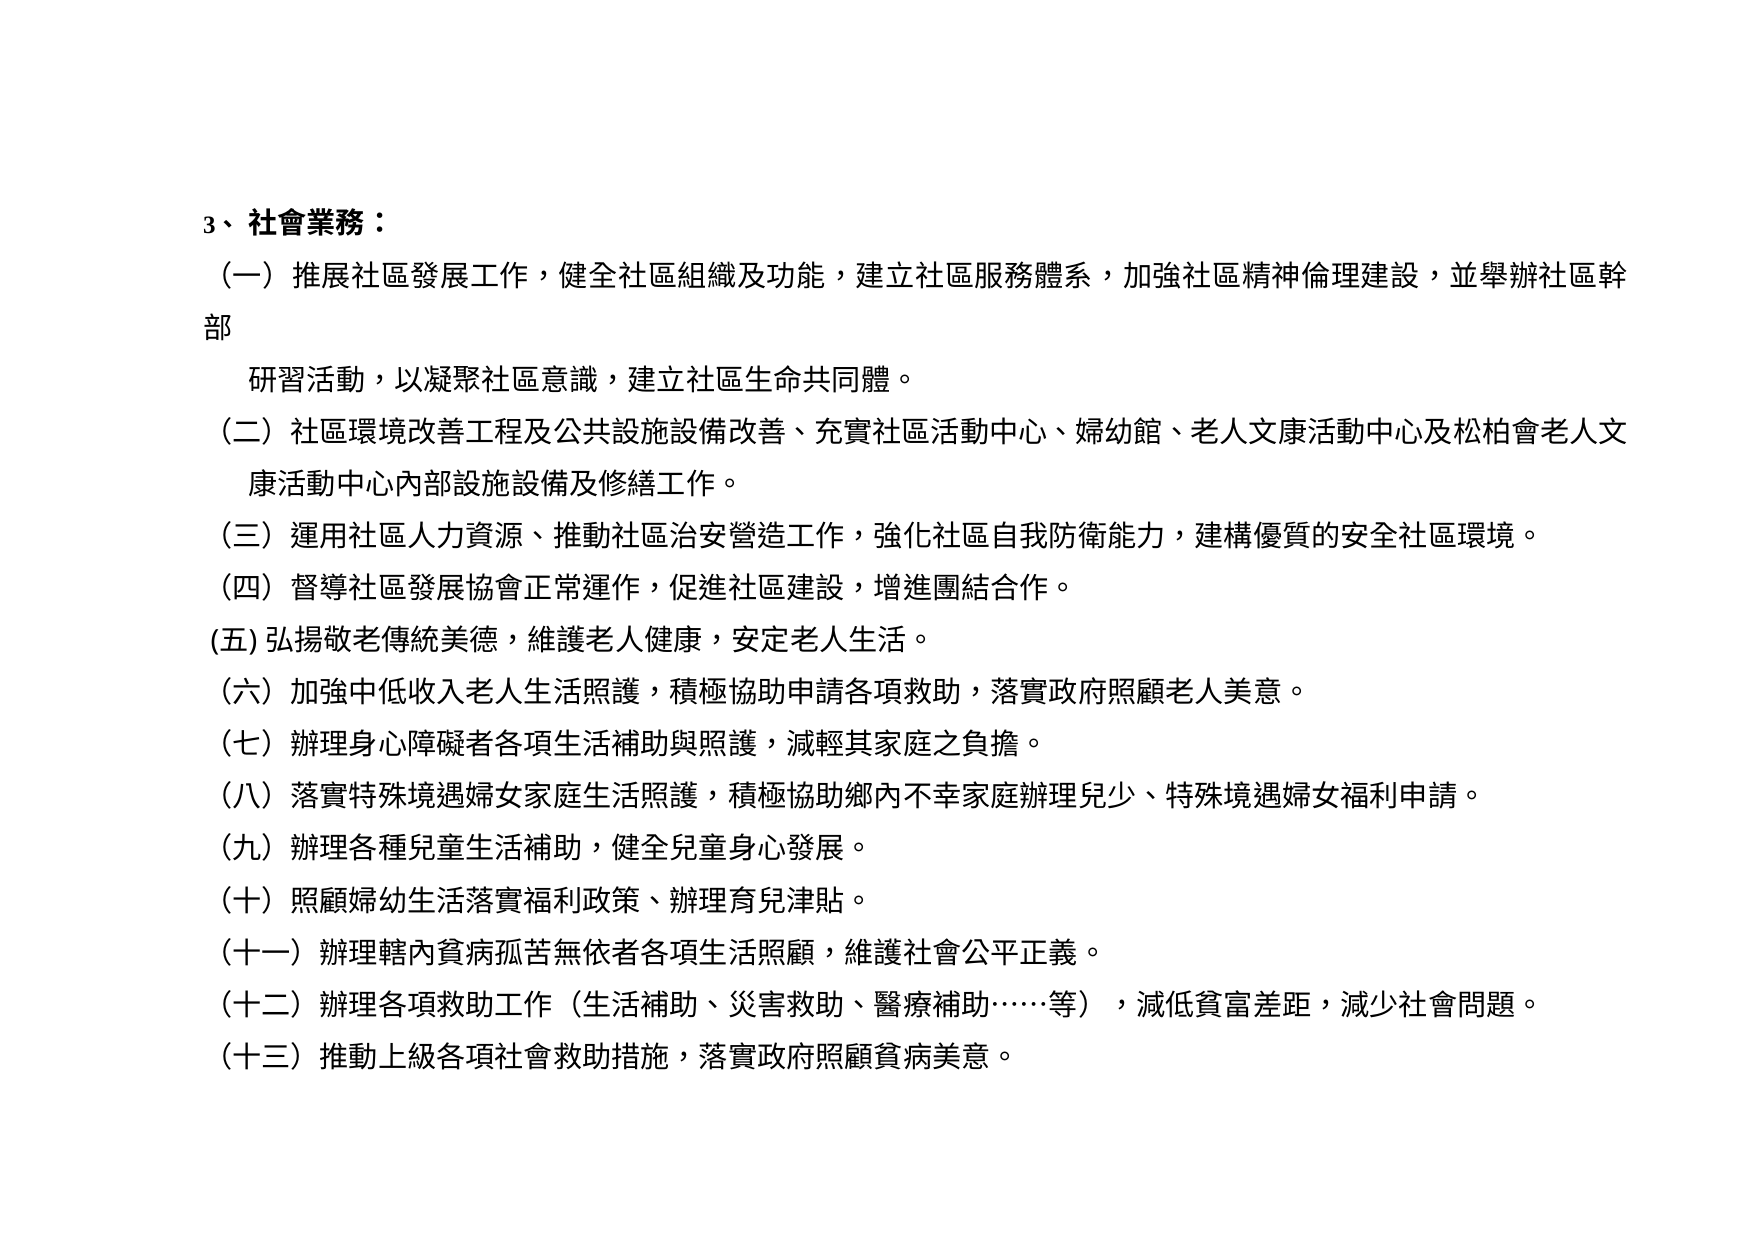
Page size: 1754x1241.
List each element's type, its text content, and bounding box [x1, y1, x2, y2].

text （十）照顧婦幼生活落實福利政策、辦理育兒津貼。 [203, 869, 1628, 921]
text （二）社區環境改善工程及公共設施設備改善、充實社區活動中心、婦幼館、老人文康活動中心及松柏會老人文 [203, 401, 1628, 453]
text 研習活動，以凝聚社區意識，建立社區生命共同體。 [203, 348, 1628, 401]
text （四）督導社區發展協會正常運作，促進社區建設，增進團結合作。 [203, 557, 1628, 609]
text （七）辦理身心障礙者各項生活補助與照護，減輕其家庭之負擔。 [203, 713, 1628, 765]
text 康活動中心內部設施設備及修繕工作。 [203, 453, 1628, 505]
text （六）加強中低收入老人生活照護，積極協助申請各項救助，落實政府照顧老人美意。 [203, 661, 1628, 713]
text （十三）推動上級各項社會救助措施，落實政府照顧貧病美意。 [203, 1026, 1628, 1078]
text （一）推展社區發展工作，健全社區組織及功能，建立社區服務體系，加強社區精神倫理建設，並舉辦社區幹部 [203, 244, 1628, 348]
text （三）運用社區人力資源、推動社區治安營造工作，強化社區自我防衛能力，建構優質的安全社區環境。 [203, 505, 1628, 557]
text (五) 弘揚敬老傳統美德，維護老人健康，安定老人生活。 [203, 609, 1628, 661]
text （八）落實特殊境遇婦女家庭生活照護，積極協助鄉內不幸家庭辦理兒少、特殊境遇婦女福利申請。 [203, 765, 1628, 817]
list 社會業務： [203, 192, 1628, 244]
text （九）辦理各種兒童生活補助，健全兒童身心發展。 [203, 817, 1628, 869]
text （十一）辦理轄內貧病孤苦無依者各項生活照顧，維護社會公平正義。 [203, 921, 1628, 973]
text （十二）辦理各項救助工作（生活補助、災害救助、醫療補助……等），減低貧富差距，減少社會問題。 [203, 973, 1628, 1026]
